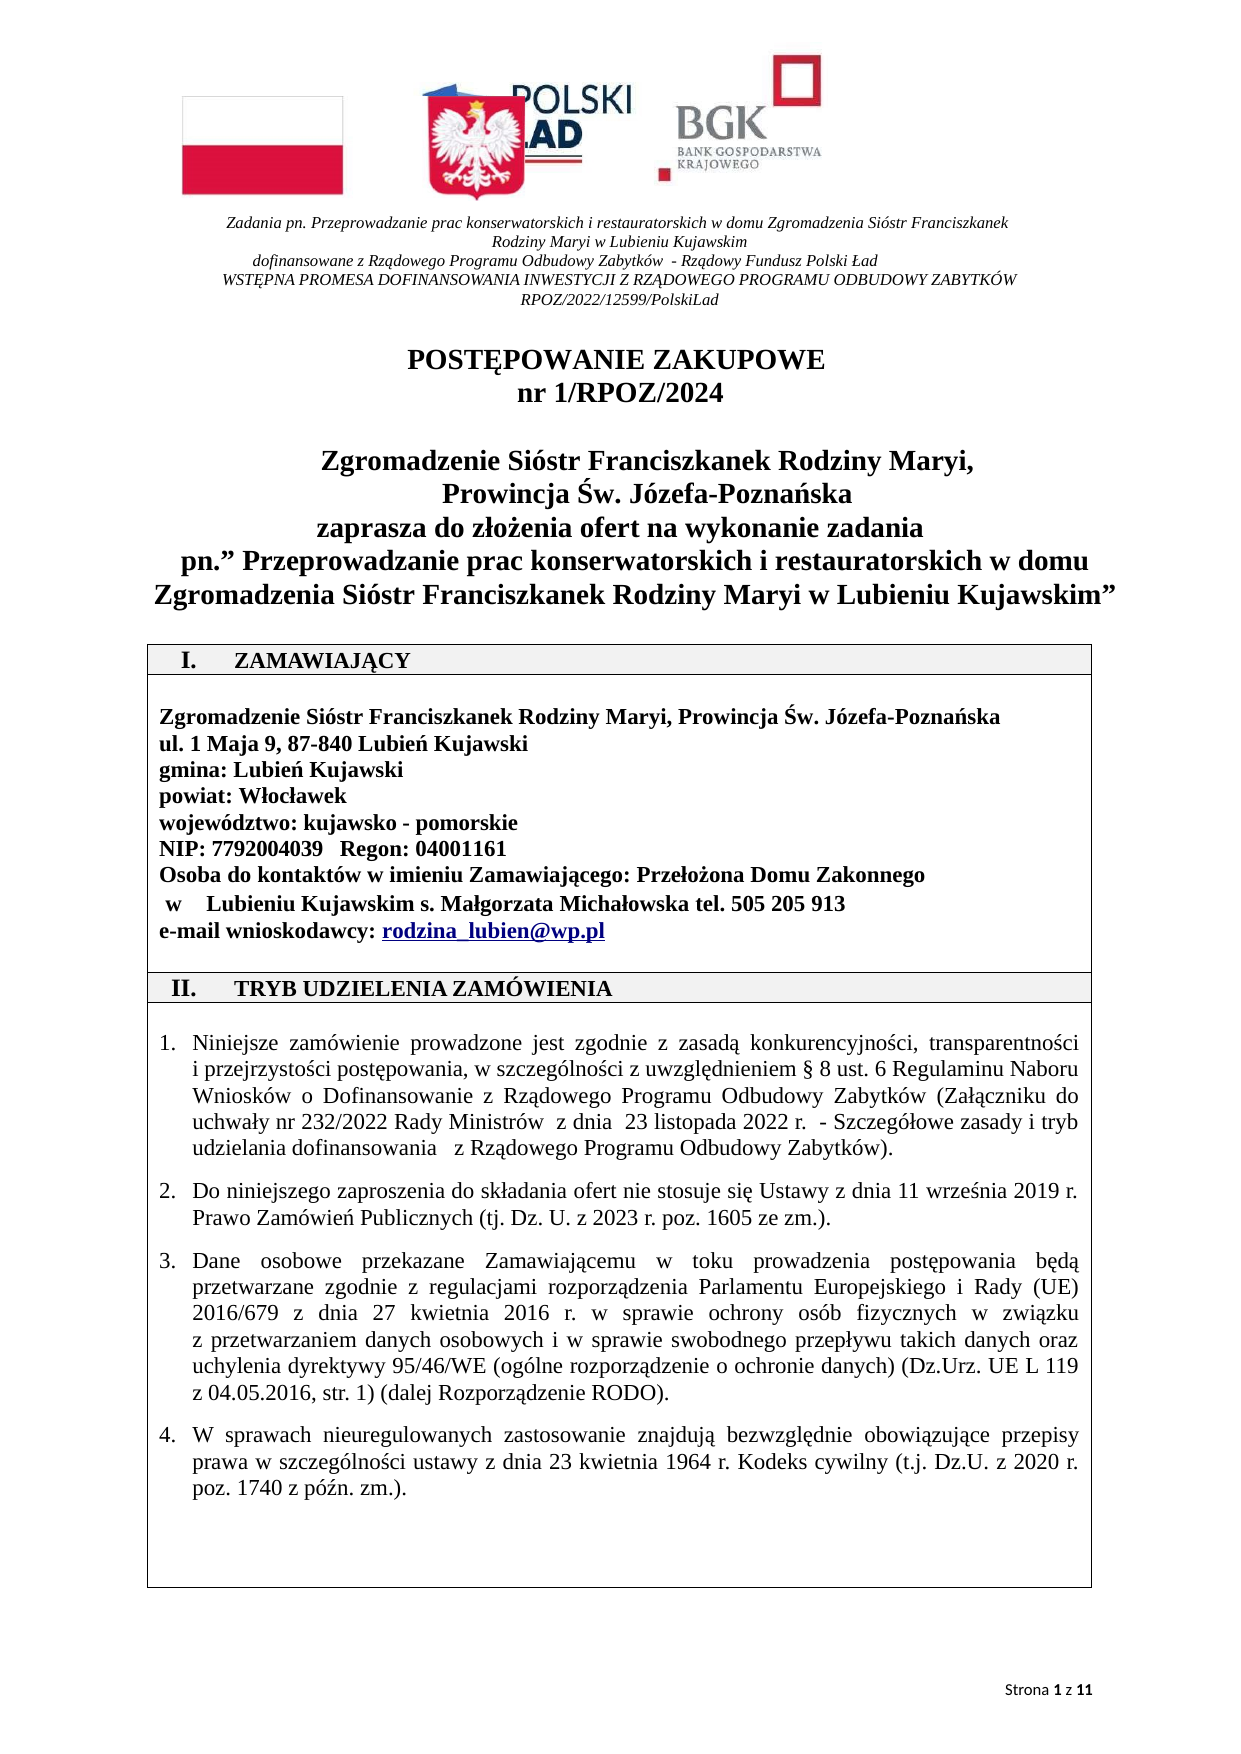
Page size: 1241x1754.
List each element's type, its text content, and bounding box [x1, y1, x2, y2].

table_cell Zgromadzenie Sióstr Franciszkanek Rodziny Maryi, Prowincja Św. Józefa-Poznańska ul. 1 Maja 9, 87-840 Lubień Kujawski gmina: Lubień Kujawski powiat: Włocławek województwo: kujawsko - pomorskie NIP: 7792004039 Regon: 04001161 Osoba do kontaktów w imieniu Zamawiającego: Przełożona Domu Zakonnego w Lubieniu Kujawskim s. Małgorzata Michałowska tel. 505 205 913 e-mail wnioskodawcy: rodzina_lubien@wp.pl [148, 675, 1091, 972]
text Zgromadzenie Sióstr Franciszkanek Rodziny Maryi, [202, 443, 1092, 476]
text Prowincja Św. Józefa-Poznańska [202, 476, 1092, 510]
text zaprasza do złożenia ofert na wykonanie zadania [148, 510, 1092, 543]
table_cell Niniejsze zamówienie prowadzone jest zgodnie z zasadą konkurencyjności, transparentności i przejrzystości postępowania, w szczególności z uwzględnieniem § 8 ust. 6 Regulaminu Naboru Wniosków o Dofinansowanie z Rządowego Programu Odbudowy Zabytków (Załączniku do uchwały nr 232/2022 Rady Ministrów z dnia 23 listopada 2022 r. - Szczegółowe zasady i tryb udzielania dofinansowania z Rządowego Programu Odbudowy Zabytków). Do niniejszego zaproszenia do składania ofert nie stosuje się Ustawy z dnia 11 września 2019 r. Prawo Zamówień Publicznych (tj. Dz. U. z 2023 r. poz. 1605 ze zm.). Dane osobowe przekazane Zamawiającemu w toku prowadzenia postępowania będą przetwarzane zgodnie z regulacjami rozporządzenia Parlamentu Europejskiego i Rady (UE) 2016/679 z dnia 27 kwietnia 2016 r. w sprawie ochrony osób fizycznych w związku z przetwarzaniem danych osobowych i w sprawie swobodnego przepływu takich danych oraz uchylenia dyrektywy 95/46/WE (ogólne rozporządzenie o ochronie danych) (Dz.Urz. UE L 119 z 04.05.2016, str. 1) (dalej Rozporządzenie RODO). W sprawach nieuregulowanych zastosowanie znajdują bezwzględnie obowiązujące przepisy prawa w szczególności ustawy z dnia 23 kwietnia 1964 r. Kodeks cywilny (t.j. Dz.U. z 2020 r. poz. 1740 z późn. zm.). [148, 1003, 1091, 1587]
text nr 1/RPOZ/2024 [148, 376, 1092, 409]
table_cell TRYB UDZIELENIA ZAMÓWIENIA [148, 973, 1091, 1002]
text pn.” Przeprowadzanie prac konserwatorskich i restauratorskich w domu Zgromadzenia Sióstr Franciszkanek Rodziny Maryi w Lubieniu Kujawskim” [148, 543, 1122, 610]
text POSTĘPOWANIE ZAKUPOWE [148, 342, 1092, 376]
table_header ZAMAWIAJĄCY [148, 645, 1091, 674]
